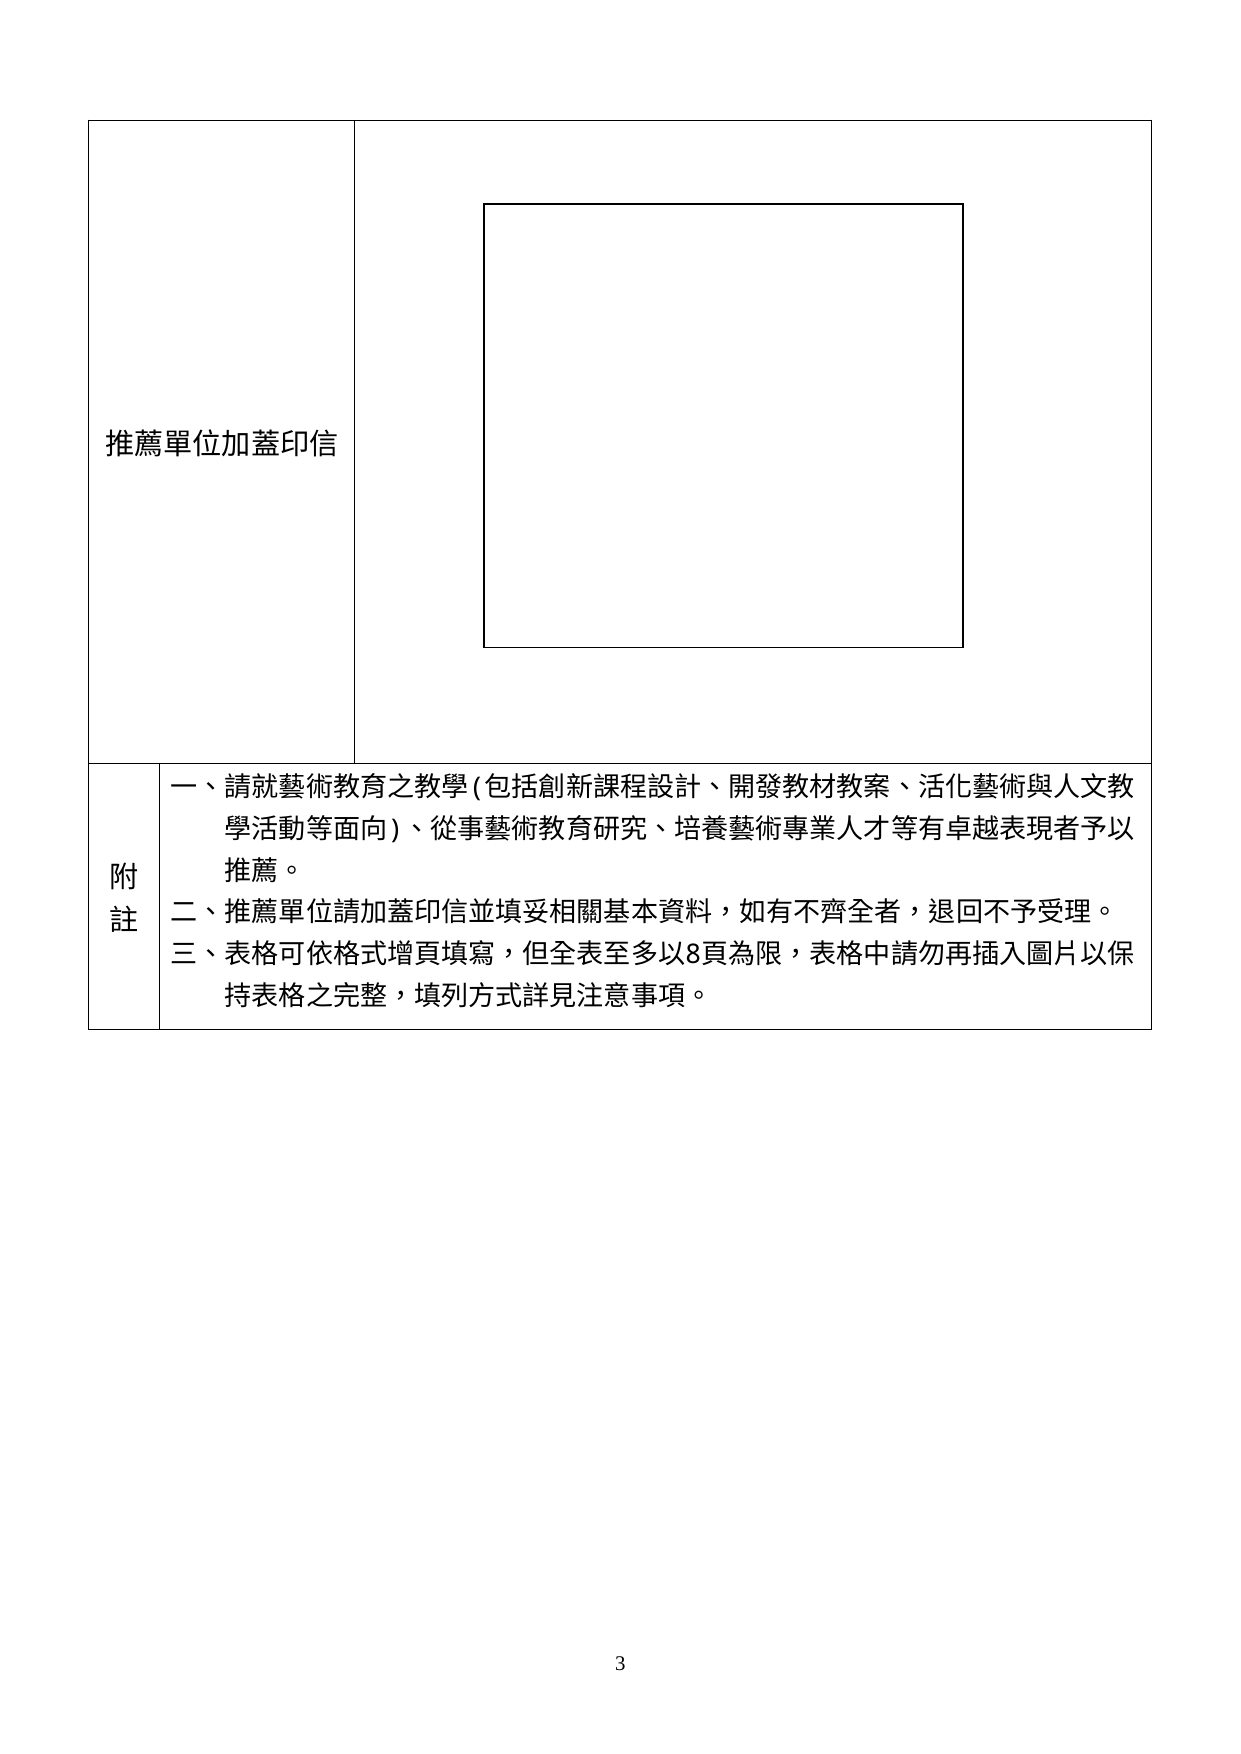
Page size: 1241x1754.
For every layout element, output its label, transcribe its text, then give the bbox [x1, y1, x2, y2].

table_cell 一、請就藝術教育之教學(包括創新課程設計、開發教材教案、活化藝術與人文教學活動等面向)、從事藝術教育研究、培養藝術專業人才等有卓越表現者予以推薦。 二、推薦單位請加蓋印信並填妥相關基本資料，如有不齊全者，退回不予受理。 三、表格可依格式增頁填寫，但全表至多以8頁為限，表格中請勿再插入圖片以保持表格之完整，填列方式詳見注意事項。 [160, 764, 1151, 1029]
table_cell 附註 [89, 764, 159, 1029]
table_cell [355, 121, 1151, 762]
table_cell 推薦單位加蓋印信 [89, 121, 354, 762]
